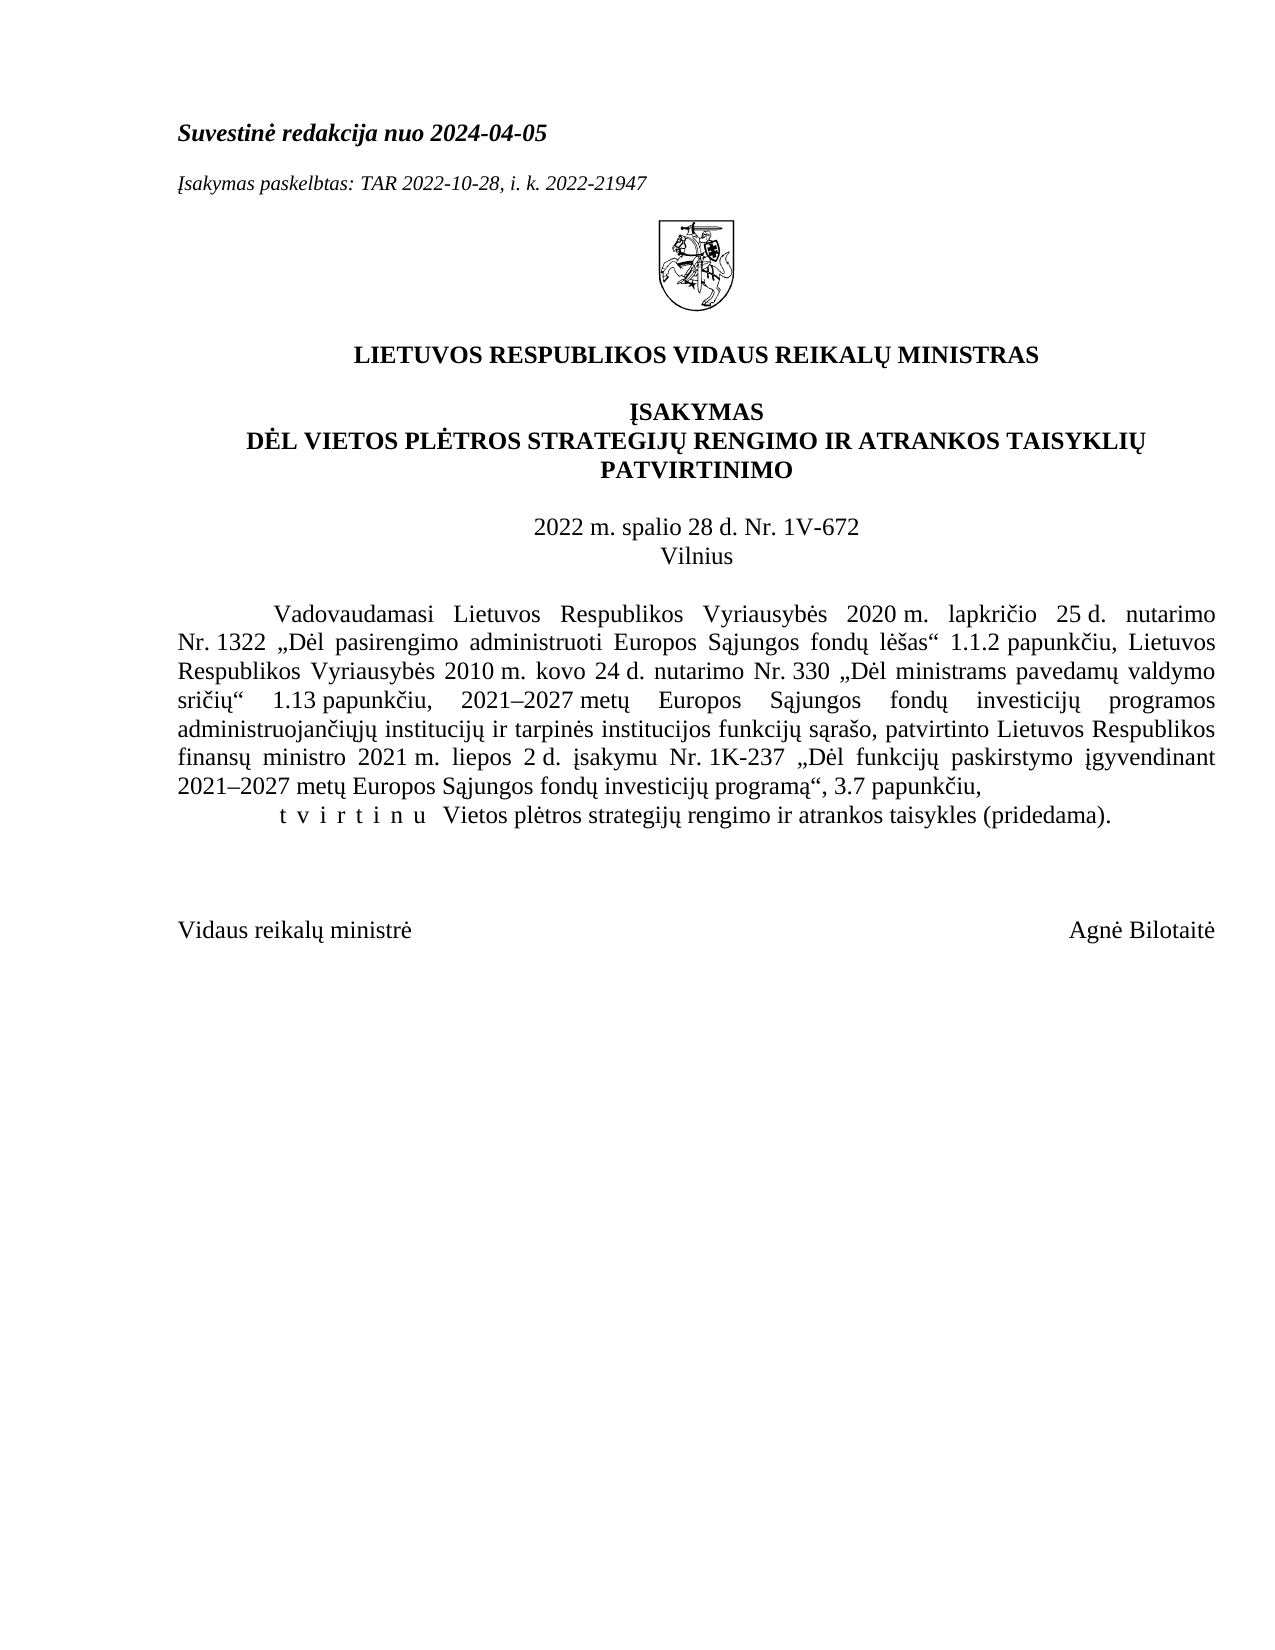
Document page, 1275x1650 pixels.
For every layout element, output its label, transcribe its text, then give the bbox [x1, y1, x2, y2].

text LIETUVOS RESPUBLIKOS VIDAUS REIKALŲ MINISTRAS [177, 340, 1216, 369]
text 2022 m. spalio 28 d. Nr. 1V-672 [177, 512, 1216, 541]
text Vadovaudamasi Lietuvos Respublikos Vyriausybės 2020 m. lapkričio 25 d. nutarimo Nr. 1322 „Dėl pasirengimo administruoti Europos Sąjungos fondų lėšas“ 1.1.2 papunkčiu, Lietuvos Respublikos Vyriausybės 2010 m. kovo 24 d. nutarimo Nr. 330 „Dėl ministrams pavedamų valdymo sričių“ 1.13 papunkčiu, 2021–2027 metų Europos Sąjungos fondų investicijų programos administruojančiųjų institucijų ir tarpinės institucijos funkcijų sąrašo, patvirtinto Lietuvos Respublikos finansų ministro 2021 m. liepos 2 d. įsakymu Nr. 1K-237 „Dėl funkcijų paskirstymo įgyvendinant 2021–2027 metų Europos Sąjungos fondų investicijų programą“, 3.7 papunkčiu, [177, 599, 1216, 800]
text Įsakymas paskelbtas: TAR 2022-10-28, i. k. 2022-21947 [177, 171, 1216, 195]
text ĮSAKYMAS [177, 397, 1216, 426]
text Vilnius [177, 541, 1216, 570]
text Suvestinė redakcija nuo 2024-04-05 [177, 118, 1216, 147]
text tvirtinu Vietos plėtros strategijų rengimo ir atrankos taisykles (pridedama). [177, 800, 1216, 829]
text Vidaus reikalų ministrė Agnė Bilotaitė [177, 915, 1216, 944]
text DĖL VIETOS PLĖTROS STRATEGIJŲ RENGIMO IR ATRANKOS TAISYKLIŲ PATVIRTINIMO [177, 426, 1216, 484]
